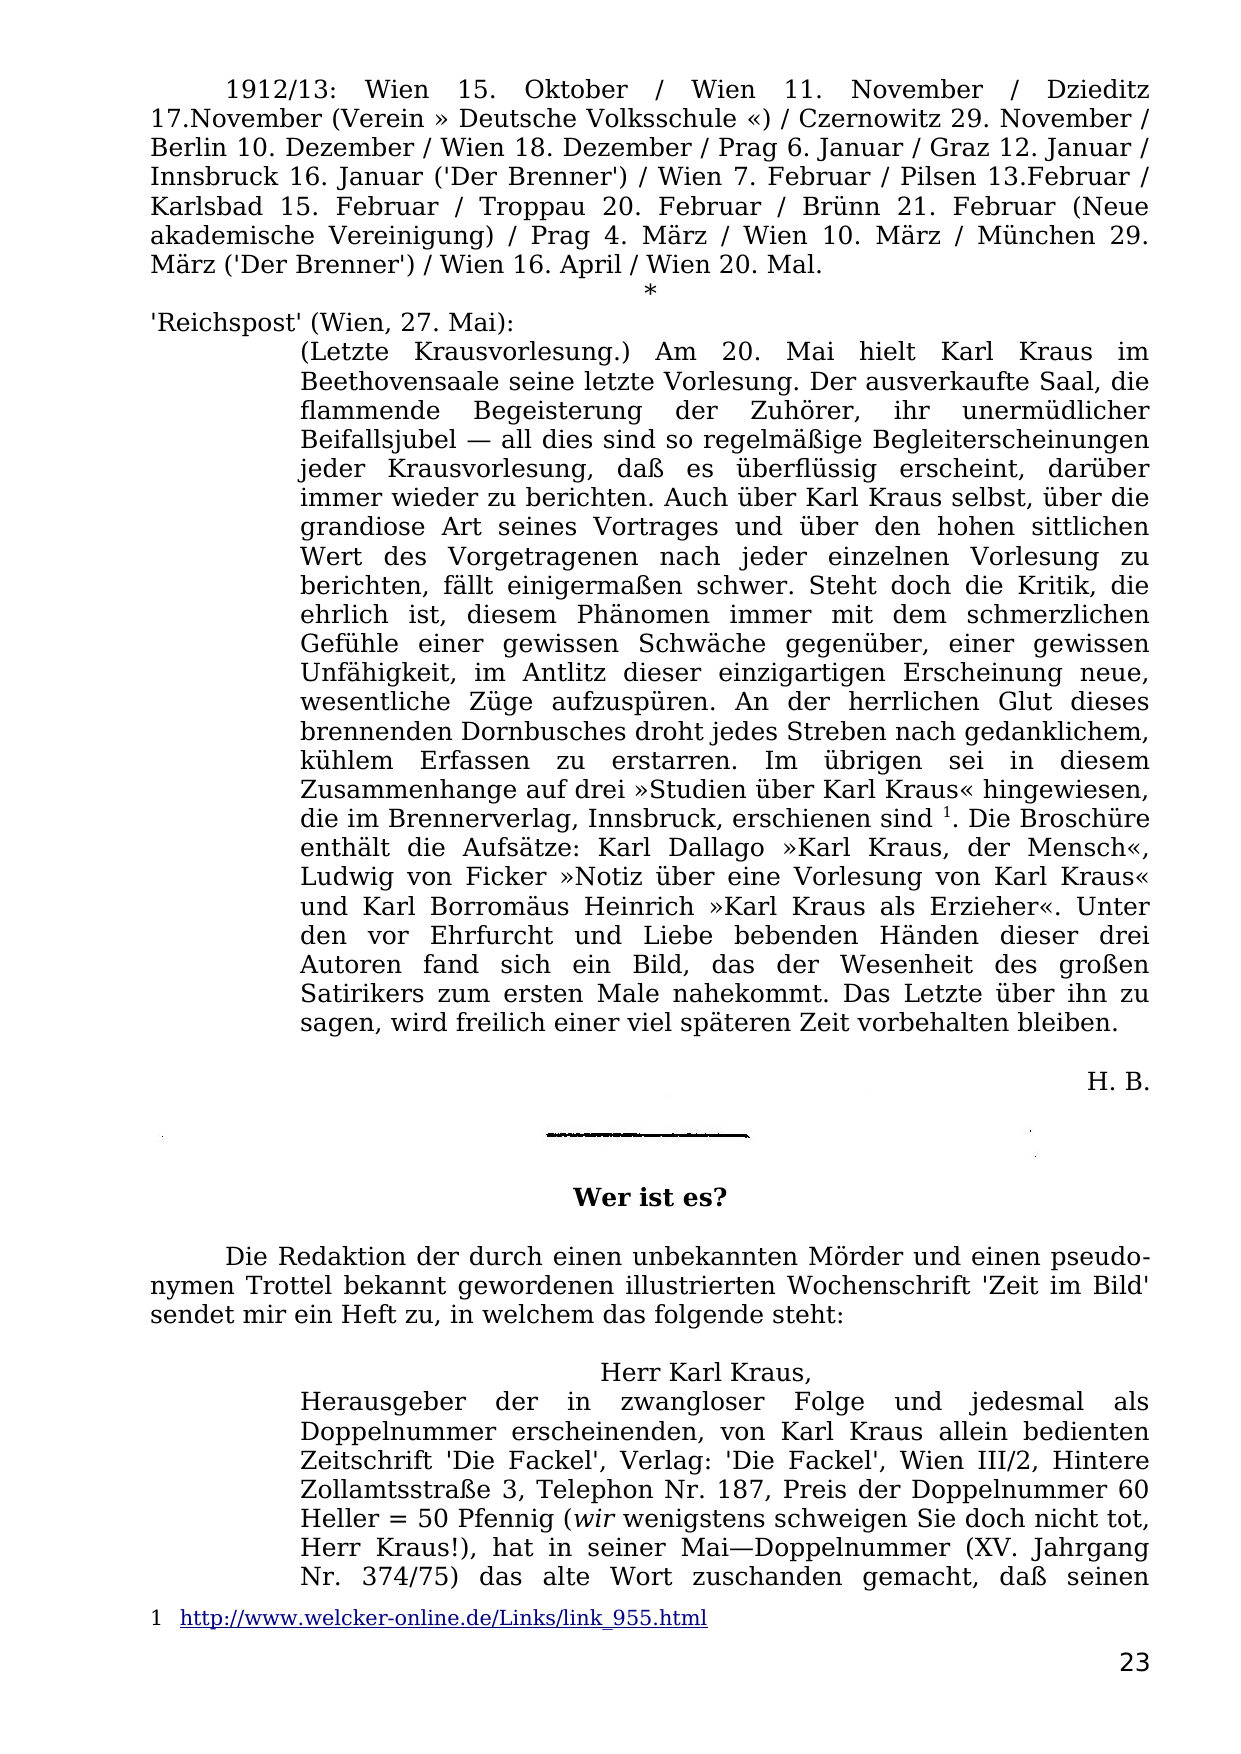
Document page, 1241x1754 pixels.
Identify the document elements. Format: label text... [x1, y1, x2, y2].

text 1912/13: Wien 15. Oktober / Wien 11. November / Dzieditz 17.November (Verein » Deutsche Volksschule «) / Czernowitz 29. November / Berlin 10. Dezember / Wien 18. Dezember / Prag 6. Januar / Graz 12. Januar / Innsbruck 16. Januar ('Der Brenner') / Wien 7. Februar / Pilsen 13.Februar / Karlsbad 15. Februar / Troppau 20. Februar / Brünn 21. Februar (Neue akademische Vereinigung) / Prag 4. März / Wien 10. März / München 29. März ('Der Brenner') / Wien 16. April / Wien 20. Mal. [150, 75, 1151, 279]
text http://www.welcker-online.de/Links/link_955.html [150, 1606, 1151, 1631]
text (Letzte Krausvorlesung.) Am 20. Mai hielt Karl Kraus im Beethovensaale seine letzte Vorlesung. Der ausverkaufte Saal, die flammende Begeisterung der Zuhörer, ihr unermüdlicher Beifallsjubel — all dies sind so regelmäßige Begleiterscheinungen jeder Krausvorlesung, daß es überflüssig erscheint, darüber immer wieder zu berichten. Auch über Karl Kraus selbst, über die grandiose Art seines Vortrages und über den hohen sittlichen Wert des Vorgetragenen nach jeder einzelnen Vorlesung zu berichten, fällt einigermaßen schwer. Steht doch die Kritik, die ehrlich ist, diesem Phänomen immer mit dem schmerzlichen Gefühle einer gewissen Schwäche gegenüber, einer gewissen Unfähigkeit, im Antlitz dieser einzigartigen Erscheinung neue, wesentliche Züge aufzuspüren. An der herrlichen Glut dieses brennenden Dornbusches droht jedes Streben nach gedanklichem, kühlem Erfassen zu erstarren. Im übrigen sei in diesem Zusammenhange auf drei »Studien über Karl Kraus« hingewiesen, die im Brennerverlag, Innsbruck, erschienen sind . Die Broschüre enthält die Aufsätze: Karl Dallago »Karl Kraus, der Mensch«, Ludwig von Ficker »Notiz über eine Vorlesung von Karl Kraus« und Karl Borromäus Heinrich »Karl Kraus als Erzieher«. Unter den vor Ehrfurcht und Liebe bebenden Händen dieser drei Autoren fand sich ein Bild, das der Wesenheit des großen Satirikers zum ersten Male nahekommt. Das Letzte über ihn zu sagen, wird freilich einer viel späteren Zeit vorbehalten bleiben. [300, 337, 1151, 1067]
text Wer ist es? [150, 1174, 1151, 1212]
text Herr Karl Kraus, [150, 1358, 1151, 1387]
picture [140, 1095, 1160, 1174]
text * [150, 279, 1151, 308]
text Die Redaktion der durch einen unbekannten Mörder und einen pseudo­nymen Trottel bekannt gewordenen illustrierten Wochenschrift 'Zeit im Bild' sendet mir ein Heft zu, in welchem das folgende steht: [150, 1242, 1151, 1329]
text H. B. [300, 1067, 1151, 1095]
text Herausgeber der in zwangloser Folge und jedesmal als Doppelnummer erscheinenden, von Karl Kraus allein bedienten Zeitschrift 'Die Fackel', Verlag: 'Die Fackel', Wien III/2, Hintere Zollamtsstraße 3, Telephon Nr. 187, Preis der Doppelnummer 60 Heller = 50 Pfennig (wir wenigstens schweigen Sie doch nicht tot, Herr Kraus!), hat in seiner Mai—Doppelnummer (XV. Jahrgang Nr. 374/75) das alte Wort zuschanden gemacht, daß seinen [300, 1387, 1151, 1592]
text 'Reichspost' (Wien, 27. Mai): [150, 308, 1151, 337]
